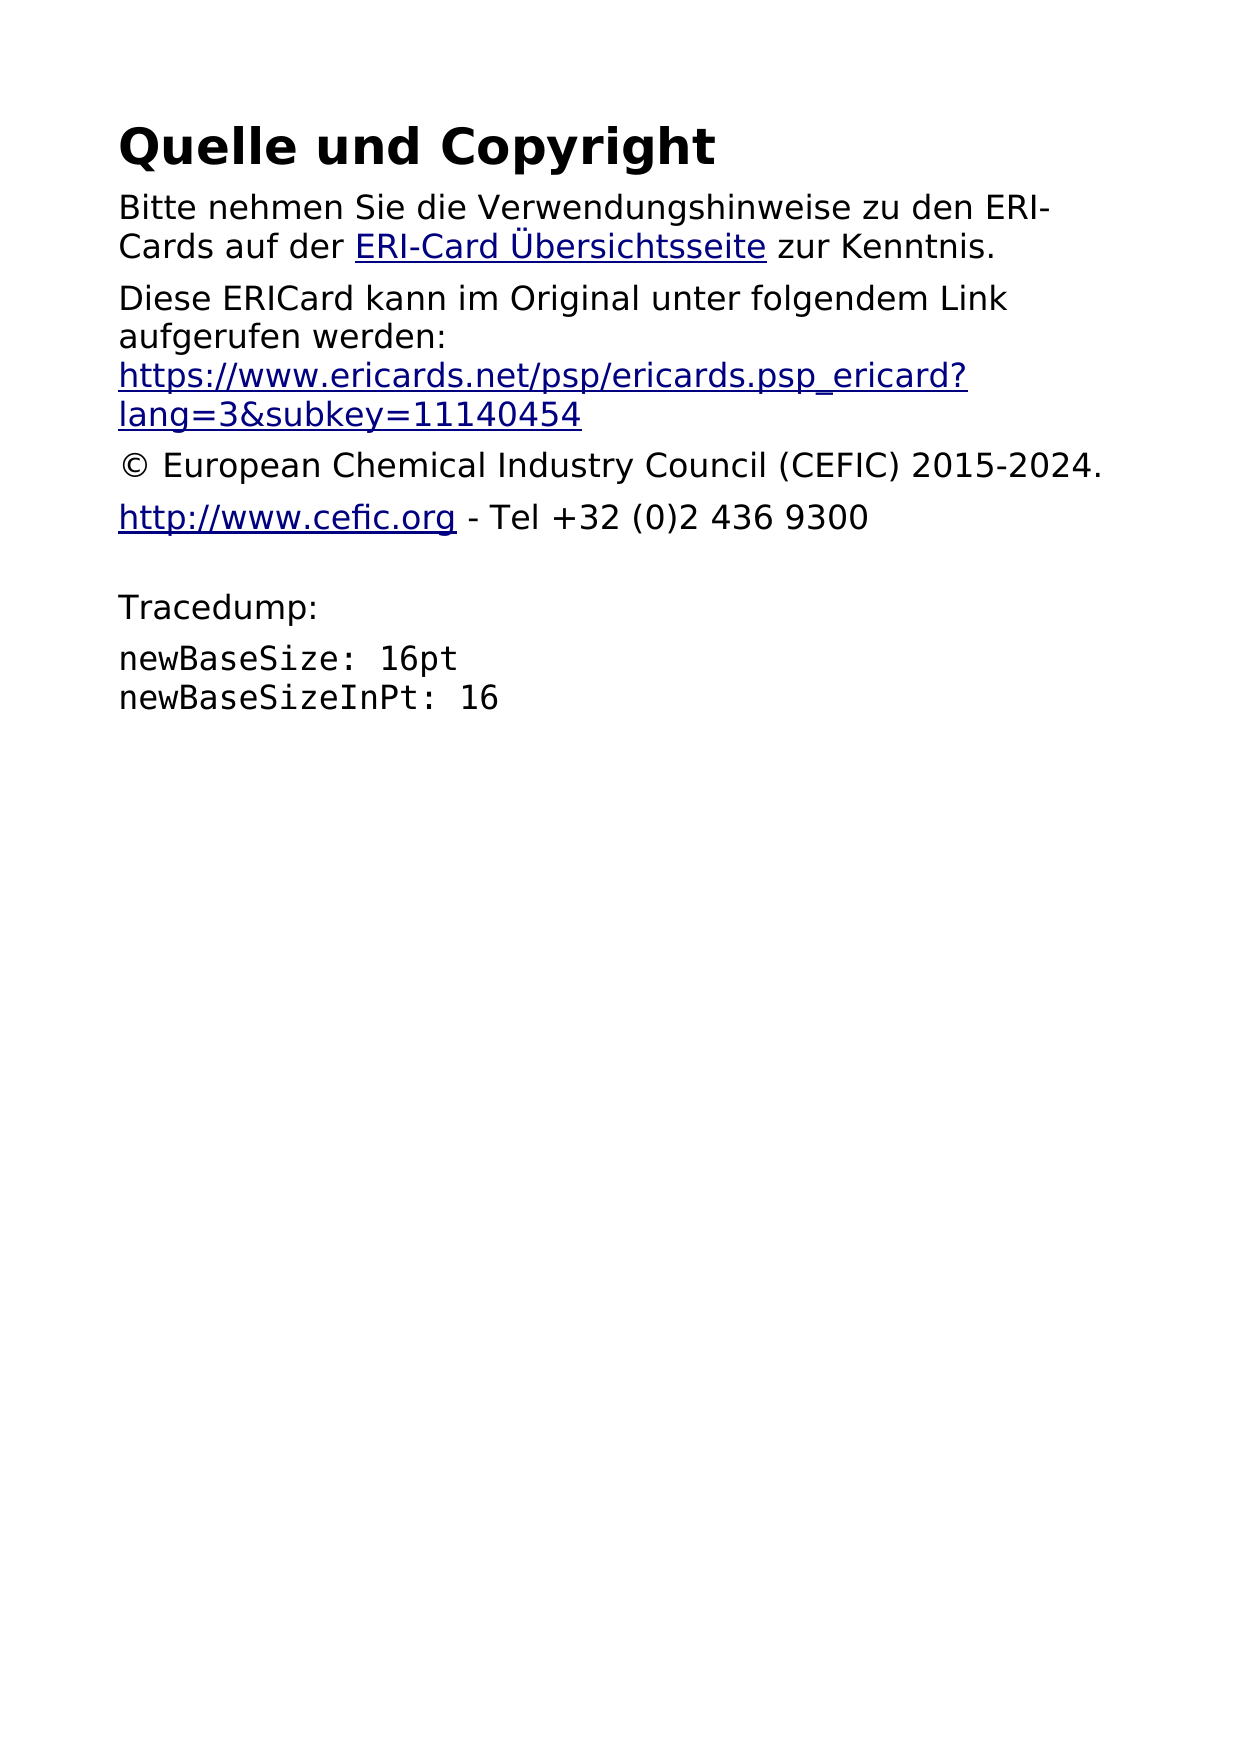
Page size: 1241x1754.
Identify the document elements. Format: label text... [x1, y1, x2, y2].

text Bitte nehmen Sie die Verwendungshinweise zu den ERI-Cards auf der ERI-Card Übersichtsseite zur Kenntnis. [118, 189, 1122, 267]
text © European Chemical Industry Council (CEFIC) 2015-2024. [118, 447, 1122, 486]
text Diese ERICard kann im Original unter folgendem Link aufgerufen werden: https://www.ericards.net/psp/ericards.psp_ericard?lang=3&subkey=11140454 [118, 279, 1122, 434]
subtitle Quelle und Copyright [118, 118, 1122, 176]
text Tracedump: [118, 550, 1122, 627]
text newBaseSize: 16pt newBaseSizeInPt: 16 [118, 640, 1122, 718]
text http://www.cefic.org - Tel +32 (0)2 436 9300 [118, 498, 1122, 537]
